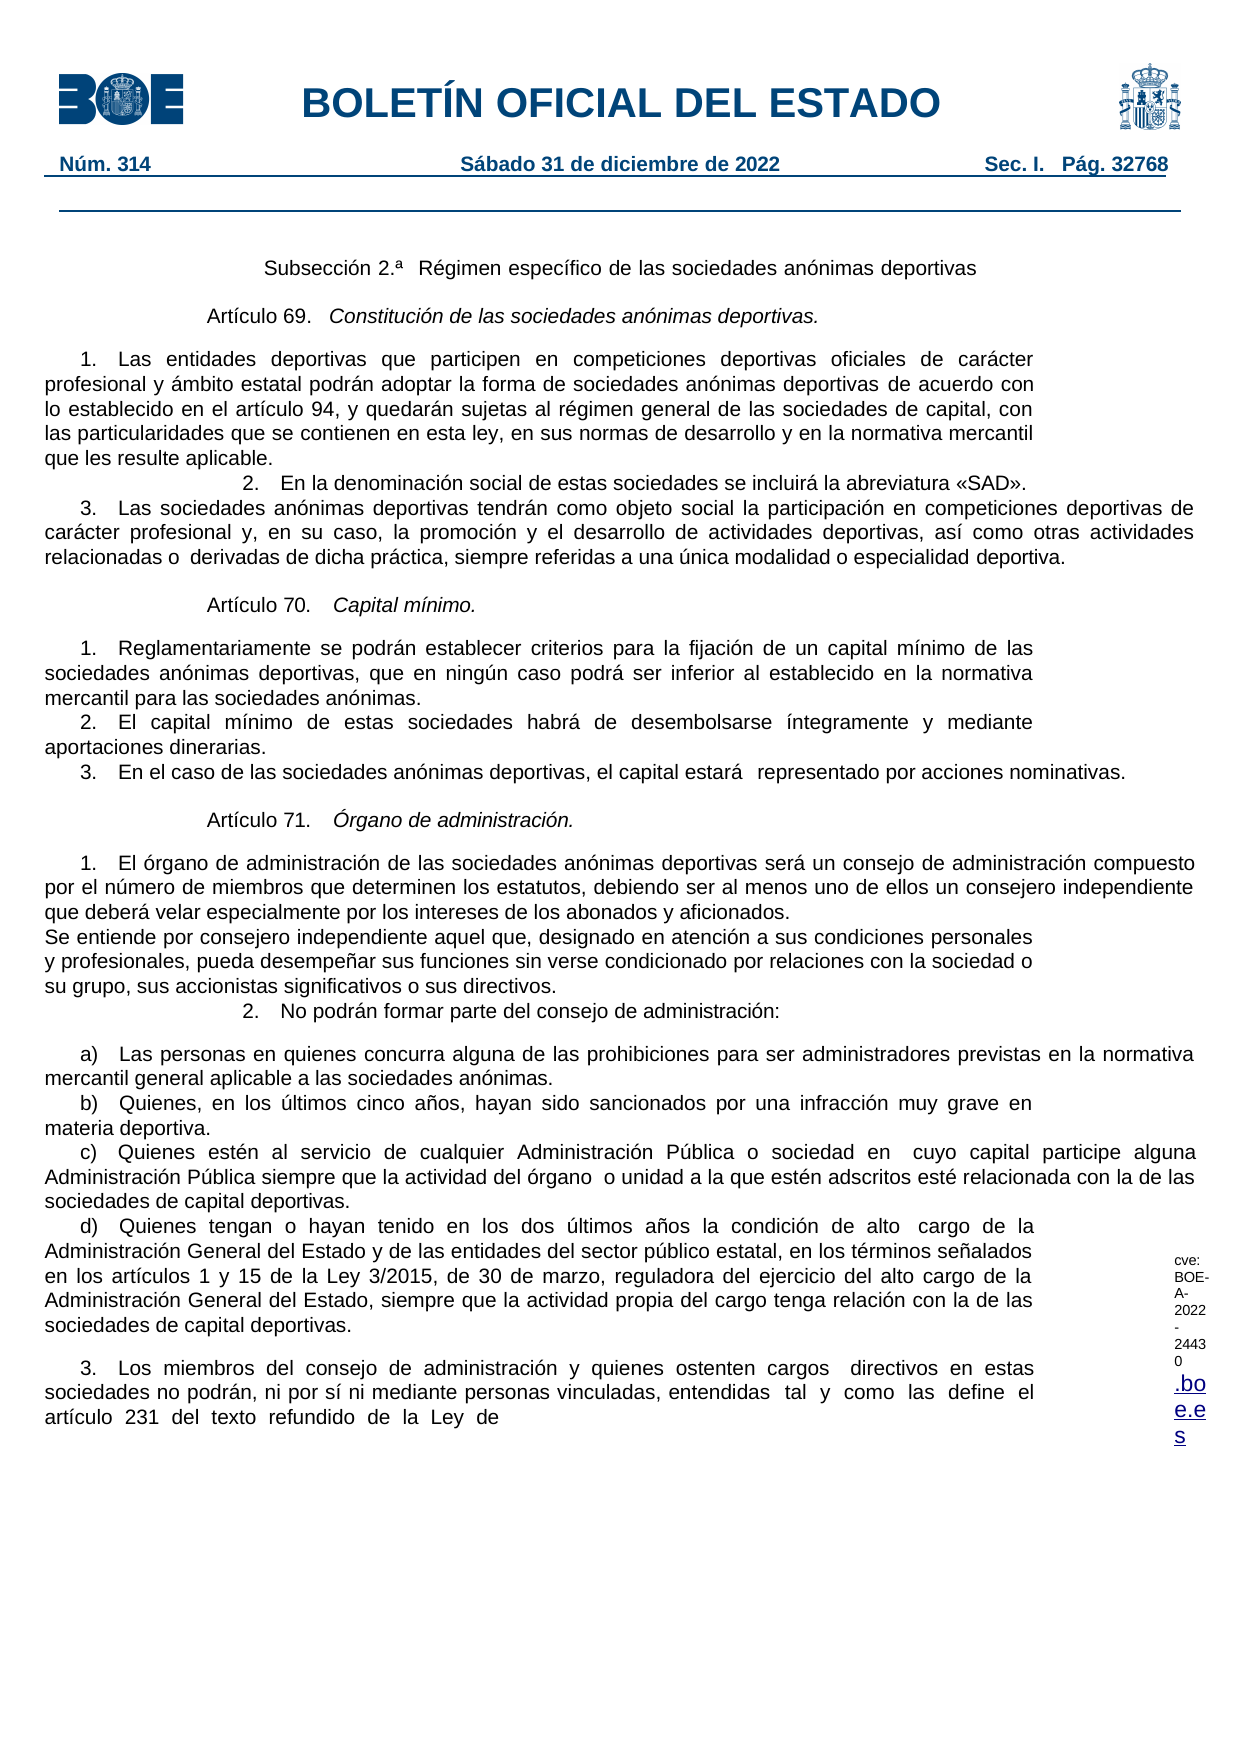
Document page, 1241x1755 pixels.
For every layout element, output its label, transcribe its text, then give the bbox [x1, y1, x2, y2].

list Las sociedades anónimas deportivas tendrán como objeto social la participación en competiciones deportivas de carácter profesional y, en su caso, la promoción y el desarrollo de actividades deportivas, así como otras actividades relacionadas o derivadas de dicha práctica, siempre referidas a una única modalidad o especialidad deportiva. [44, 496, 1196, 569]
text Subsección 2.ª Régimen específico de las sociedades anónimas deportivas Artículo 69. Constitución de las sociedades anónimas deportivas. [207, 232, 977, 328]
list Quienes, en los últimos cinco años, hayan sido sancionados por una infracción muy grave en materia deportiva. [44, 1091, 1034, 1139]
list cve: BOE-A-2022-24430 [1174, 1252, 1210, 1369]
list Las personas en quienes concurra alguna de las prohibiciones para ser administradores previstas en la normativa mercantil general aplicable a las sociedades anónimas. [44, 1041, 1196, 1090]
list El órgano de administración de las sociedades anónimas deportivas será un consejo de administración compuesto por el número de miembros que determinen los estatutos, debiendo ser al menos uno de ellos un consejero independiente que deberá velar especialmente por los intereses de los abonados y aficionados. [44, 851, 1196, 924]
list No podrán formar parte del consejo de administración: [242, 999, 1196, 1023]
list Verificable en https://www.boe.es [1174, 1370, 1210, 1468]
list Las entidades deportivas que participen en competiciones deportivas oficiales de carácter profesional y ámbito estatal podrán adoptar la forma de sociedades anónimas deportivas de acuerdo con lo establecido en el artículo 94, y quedarán sujetas al régimen general de las sociedades de capital, con las particularidades que se contienen en esta ley, en sus normas de desarrollo y en la normativa mercantil que les resulte aplicable. [44, 347, 1034, 469]
text Artículo 71. Órgano de administración. [207, 808, 1196, 832]
list En la denominación social de estas sociedades se incluirá la abreviatura «SAD». [242, 471, 1196, 494]
list Los miembros del consejo de administración y quienes ostenten cargos directivos en estas sociedades no podrán, ni por sí ni mediante personas vinculadas, entendidas tal y como las define el artículo 231 del texto refundido de la Ley de [44, 1355, 1034, 1428]
list En el caso de las sociedades anónimas deportivas, el capital estará representado por acciones nominativas. [44, 759, 1196, 783]
list Quienes tengan o hayan tenido en los dos últimos años la condición de alto cargo de la Administración General del Estado y de las entidades del sector público estatal, en los términos señalados en los artículos 1 y 15 de la Ley 3/2015, de 30 de marzo, reguladora del ejercicio del alto cargo de la Administración General del Estado, siempre que la actividad propia del cargo tenga relación con la de las sociedades de capital deportivas. [44, 1214, 1034, 1337]
text Se entiende por consejero independiente aquel que, designado en atención a sus condiciones personales y profesionales, pueda desempeñar sus funciones sin verse condicionado por relaciones con la sociedad o su grupo, sus accionistas significativos o sus directivos. [44, 924, 1034, 998]
text Artículo 70. Capital mínimo. [207, 593, 1196, 617]
list Reglamentariamente se podrán establecer criterios para la fijación de un capital mínimo de las sociedades anónimas deportivas, que en ningún caso podrá ser inferior al establecido en la normativa mercantil para las sociedades anónimas. [44, 636, 1034, 709]
list El capital mínimo de estas sociedades habrá de desembolsarse íntegramente y mediante aportaciones dinerarias. [44, 710, 1034, 759]
list Quienes estén al servicio de cualquier Administración Pública o sociedad en cuyo capital participe alguna Administración Pública siempre que la actividad del órgano o unidad a la que estén adscritos esté relacionada con la de las sociedades de capital deportivas. [44, 1140, 1196, 1213]
